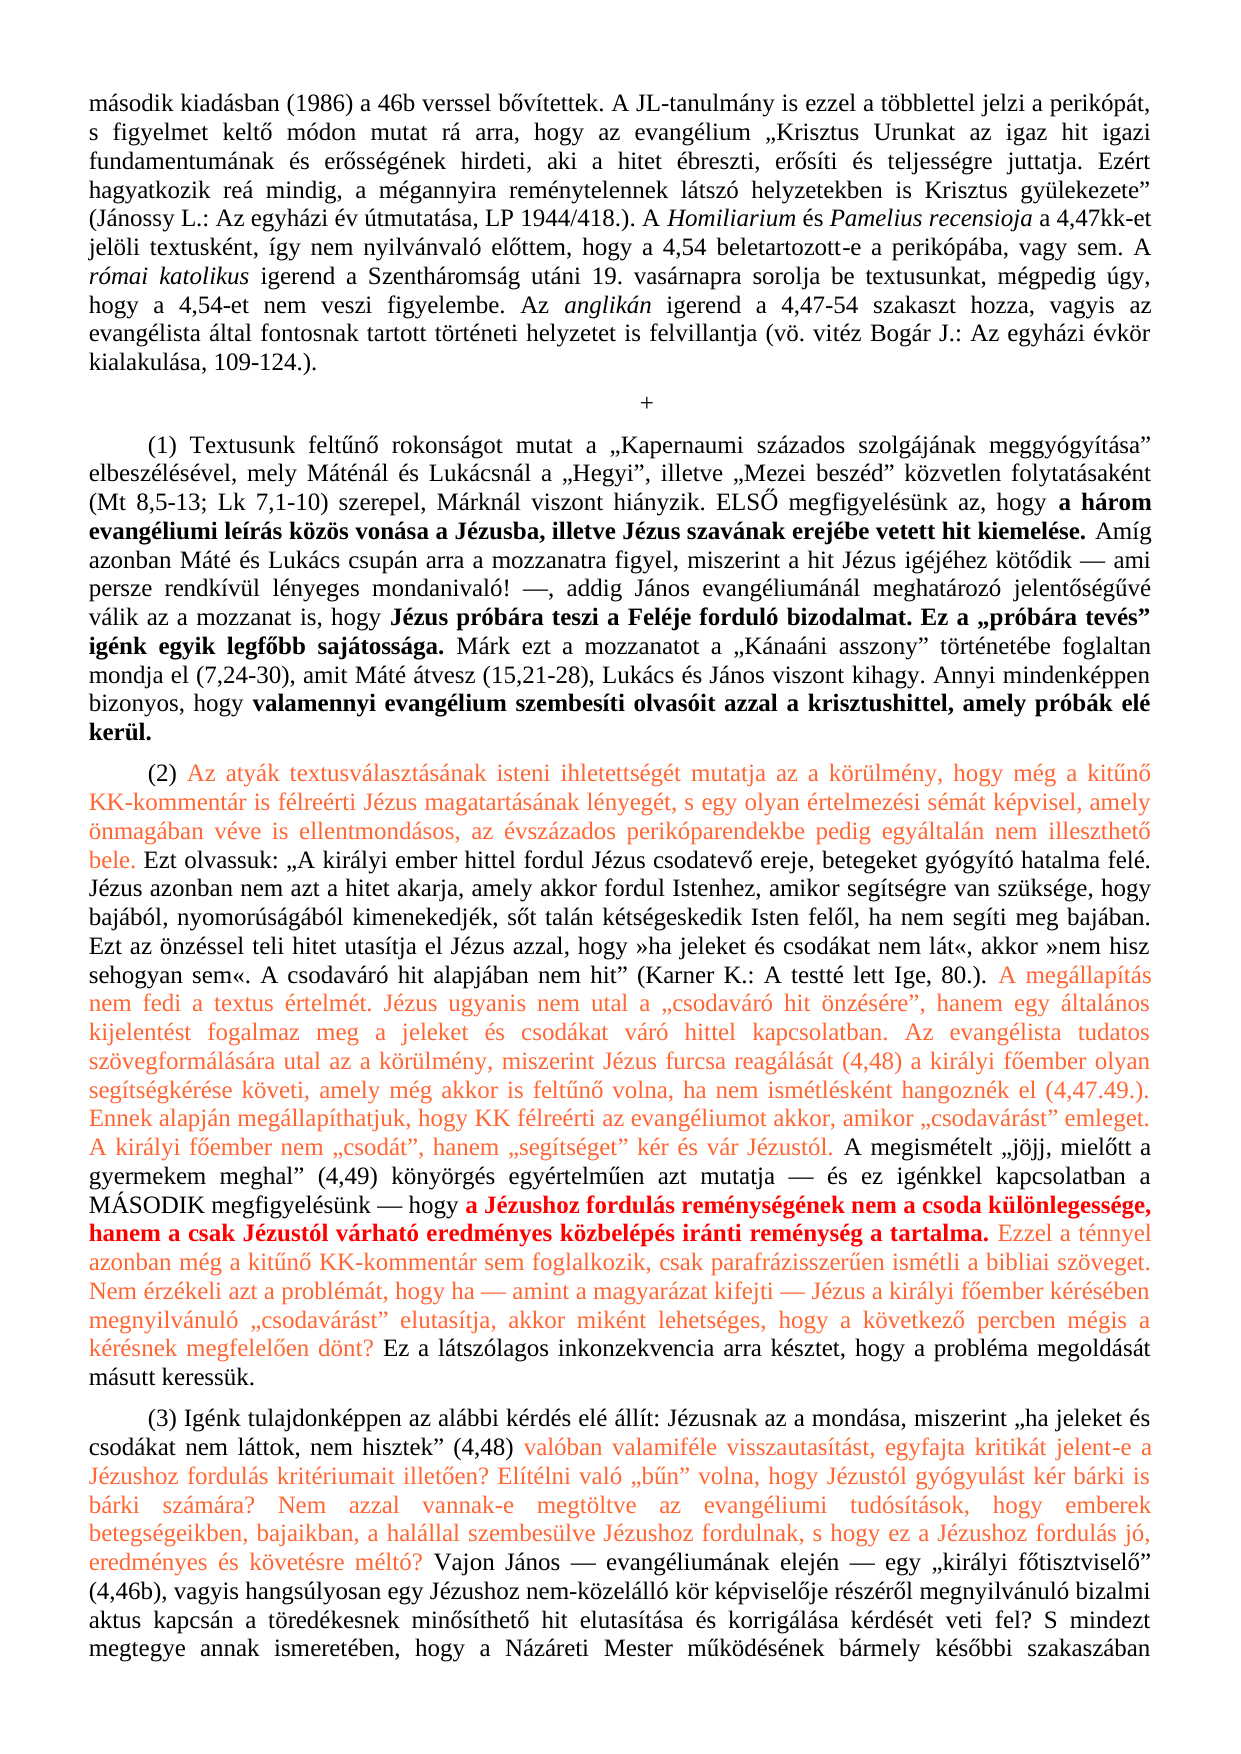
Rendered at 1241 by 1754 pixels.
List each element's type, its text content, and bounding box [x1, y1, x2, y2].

text második kiadásban (1986) a 46b verssel bővítettek. A JL-tanulmány is ezzel a többlettel jelzi a perikópát, s figyelmet keltő módon mutat rá arra, hogy az evangélium „Krisztus Urunkat az igaz hit igazi fundamentumának és erősségének hirdeti, aki a hitet ébreszti, erősíti és teljességre juttatja. Ezért hagyatkozik reá mindig, a mégannyira reménytelennek látszó helyzetekben is Krisztus gyülekezete” (Jánossy L.: Az egyházi év útmutatása, LP 1944/418.). A Homiliarium és Pamelius recensioja a 4,47kk-et jelöli textusként, így nem nyilvánvaló előttem, hogy a 4,54 beletartozott‑e a perikópába, vagy sem. A római katolikus igerend a Szentháromság utáni 19. vasárnapra sorolja be textusunkat, mégpedig úgy, hogy a 4,54-et nem veszi figyelembe. Az anglikán igerend a 4,47-54 szakaszt hozza, vagyis az evangélista által fontosnak tartott történeti helyzetet is felvillantja (vö. vitéz Bogár J.: Az egyházi évkör kialakulása, 109-124.). [88, 88, 1152, 376]
text (3) Igénk tulajdonképpen az alábbi kérdés elé állít: Jézusnak az a mondása, miszerint „ha jeleket és csodákat nem láttok, nem hisztek” (4,48) valóban valamiféle visszautasítást, egyfajta kritikát jelent‑e a Jézushoz fordulás kritériumait illetően? Elítélni való „bűn” volna, hogy Jézustól gyógyulást kér bárki is bárki számára? Nem azzal vannak‑e megtöltve az evangéliumi tudósítások, hogy emberek betegségeikben, bajaikban, a halállal szembesülve Jézushoz fordulnak, s hogy ez a Jézushoz fordulás jó, eredményes és követésre méltó? Vajon János ― evangéliumának elején ― egy „királyi főtisztviselő” (4,46b), vagyis hangsúlyosan egy Jézushoz nem-közelálló kör képviselője részéről megnyilvánuló bizalmi aktus kapcsán a töredékesnek minősíthető hit elutasítása és korrigálása kérdését veti fel? S mindezt megtegye annak ismeretében, hogy a Názáreti Mester működésének bármely későbbi szakaszában [88, 1403, 1152, 1662]
text + [88, 388, 1152, 417]
text (1) Textusunk feltűnő rokonságot mutat a „Kapernaumi százados szolgájának meggyógyítása” elbeszélésével, mely Máténál és Lukácsnál a „Hegyi”, illetve „Mezei beszéd” közvetlen folytatásaként (Mt 8,5-13; Lk 7,1-10) szerepel, Márknál viszont hiányzik. ELSŐ megfigyelésünk az, hogy a három evangéliumi leírás közös vonása a Jézusba, illetve Jézus szavának erejébe vetett hit kiemelése. Amíg azonban Máté és Lukács csupán arra a mozzanatra figyel, miszerint a hit Jézus igéjéhez kötődik ― ami persze rendkívül lényeges mondanivaló! ―, addig János evangéliumánál meghatározó jelentőségűvé válik az a mozzanat is, hogy Jézus próbára teszi a Feléje forduló bizodalmat. Ez a „próbára tevés” igénk egyik legfőbb sajátossága. Márk ezt a mozzanatot a „Kánaáni asszony” történetébe foglaltan mondja el (7,24-30), amit Máté átvesz (15,21-28), Lukács és János viszont kihagy. Annyi mindenképpen bizonyos, hogy valamennyi evangélium szembesíti olvasóit azzal a krisztushittel, amely próbák elé kerül. [88, 430, 1152, 746]
text (2) Az atyák textusválasztásának isteni ihletettségét mutatja az a körülmény, hogy még a kitűnő KK-kommentár is félreérti Jézus magatartásának lényegét, s egy olyan értelmezési sémát képvisel, amely önmagában véve is ellentmondásos, az évszázados perikóparendekbe pedig egyáltalán nem illeszthető bele. Ezt olvassuk: „A királyi ember hittel fordul Jézus csodatevő ereje, betegeket gyógyító hatalma felé. Jézus azonban nem azt a hitet akarja, amely akkor fordul Istenhez, amikor segítségre van szüksége, hogy bajából, nyomorúságából kimenekedjék, sőt talán kétségeskedik Isten felől, ha nem segíti meg bajában. Ezt az önzéssel teli hitet utasítja el Jézus azzal, hogy »ha jeleket és csodákat nem lát«, akkor »nem hisz sehogyan sem«. A csodaváró hit alapjában nem hit” (Karner K.: A testté lett Ige, 80.). A megállapítás nem fedi a textus értelmét. Jézus ugyanis nem utal a „csodaváró hit önzésére”, hanem egy általános kijelentést fogalmaz meg a jeleket és csodákat váró hittel kapcsolatban. Az evangélista tudatos szövegformálására utal az a körülmény, miszerint Jézus furcsa reagálását (4,48) a királyi főember olyan segítségkérése követi, amely még akkor is feltűnő volna, ha nem ismétlésként hangoznék el (4,47.49.). Ennek alapján megállapíthatjuk, hogy KK félreérti az evangéliumot akkor, amikor „csodavárást” emleget. A királyi főember nem „csodát”, hanem „segítséget” kér és vár Jézustól. A megismételt „jöjj, mielőtt a gyermekem meghal” (4,49) könyörgés egyértelműen azt mutatja ― és ez igénkkel kapcsolatban a MÁSODIK megfigyelésünk ― hogy a Jézushoz fordulás reménységének nem a csoda különlegessége, hanem a csak Jézustól várható eredményes közbelépés iránti reménység a tartalma. Ezzel a ténnyel azonban még a kitűnő KK-kommentár sem foglalkozik, csak parafrázisszerűen ismétli a bibliai szöveget. Nem érzékeli azt a problémát, hogy ha ― amint a magyarázat kifejti ― Jézus a királyi főember kérésében megnyilvánuló „csodavárást” elutasítja, akkor miként lehetséges, hogy a következő percben mégis a kérésnek megfelelően dönt? Ez a látszólagos inkonzekvencia arra késztet, hogy a probléma megoldását másutt keressük. [88, 758, 1152, 1391]
